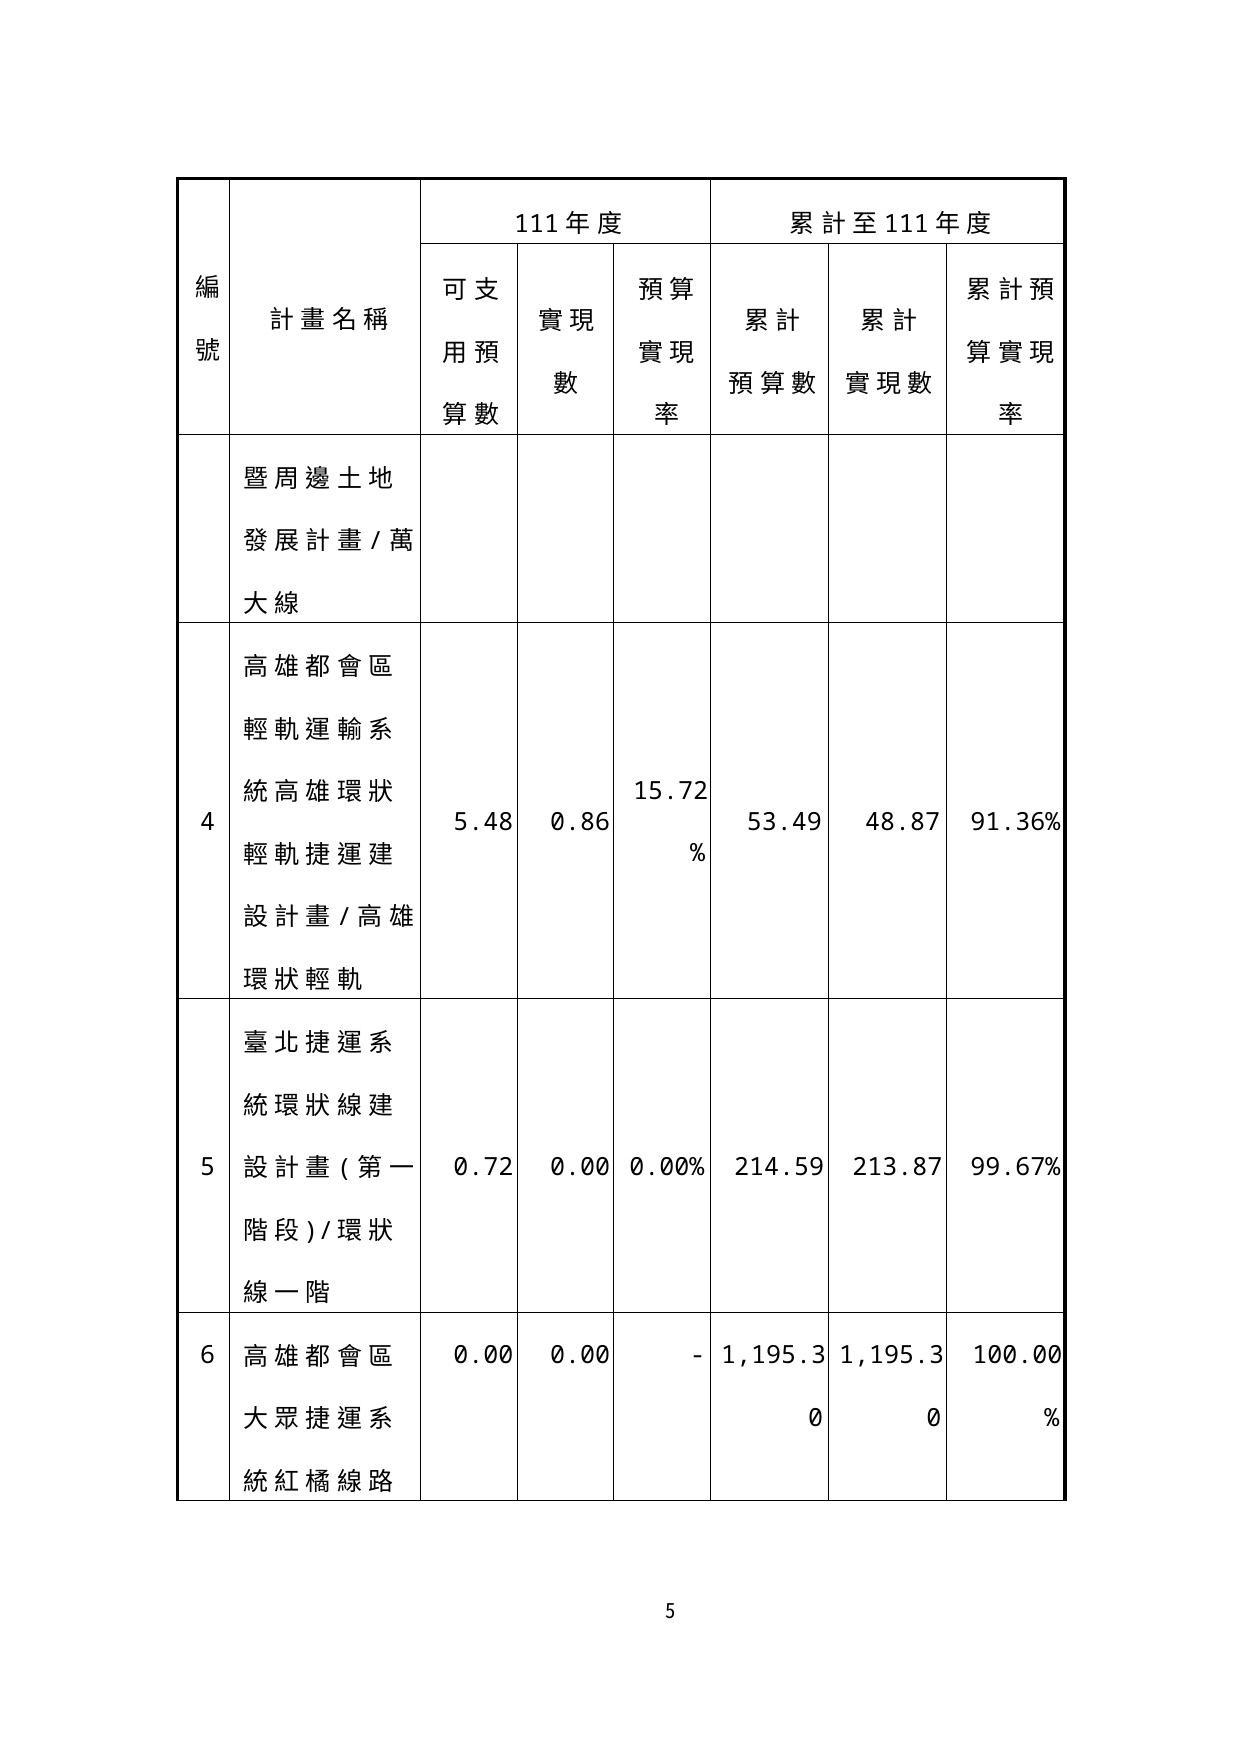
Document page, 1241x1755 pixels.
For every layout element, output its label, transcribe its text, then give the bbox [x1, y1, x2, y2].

table_cell 0.00 [518, 999, 613, 1312]
table_cell 213.87 [829, 999, 946, 1312]
table_cell 6 [179, 1313, 229, 1500]
table_header 累計至111年度 [711, 180, 1063, 243]
table_cell 0.00% [614, 999, 710, 1312]
table_cell 0.00 [518, 1313, 613, 1500]
table_cell 可支用預算數 [421, 244, 517, 433]
table_cell [614, 435, 710, 622]
table_cell 214.59 [711, 999, 828, 1312]
table_cell 1,195.30 [711, 1313, 828, 1500]
table_cell [421, 435, 517, 622]
table_header 111年度 [421, 180, 710, 243]
table_cell 臺北捷運系統環狀線建設計畫(第一階段)/環狀線一階 [230, 999, 420, 1312]
table_cell 100.00% [947, 1313, 1063, 1500]
table_cell 48.87 [829, 623, 946, 998]
table_cell [518, 435, 613, 622]
table_header 編號 [179, 180, 229, 433]
table_cell 91.36% [947, 623, 1063, 998]
table_cell [179, 435, 229, 622]
table_cell - [614, 1313, 710, 1500]
table_cell 預算 實現率 [614, 244, 710, 433]
table_cell 4 [179, 623, 229, 998]
table_cell [947, 435, 1063, 622]
table_cell 1,195.30 [829, 1313, 946, 1500]
table_cell 5.48 [421, 623, 517, 998]
table_cell 高雄都會區大眾捷運系統紅橘線路 [230, 1313, 420, 1500]
table_cell [829, 435, 946, 622]
table_cell 0.86 [518, 623, 613, 998]
table_cell 5 [179, 999, 229, 1312]
table_cell 實現數 [518, 244, 613, 433]
table_cell 15.72% [614, 623, 710, 998]
table_cell [711, 435, 828, 622]
table_cell 99.67% [947, 999, 1063, 1312]
table_cell 累計 預算數 [711, 244, 828, 433]
table_cell 累計 實現數 [829, 244, 946, 433]
table_cell 53.49 [711, 623, 828, 998]
table_cell 0.72 [421, 999, 517, 1312]
table_header 計畫名稱 [230, 180, 420, 433]
table_cell 0.00 [421, 1313, 517, 1500]
table_cell 累計預算實現率 [947, 244, 1063, 433]
table_cell 暨周邊土地發展計畫/萬大線 [230, 435, 420, 622]
table_cell 高雄都會區輕軌運輸系統高雄環狀輕軌捷運建設計畫/高雄環狀輕軌 [230, 623, 420, 998]
